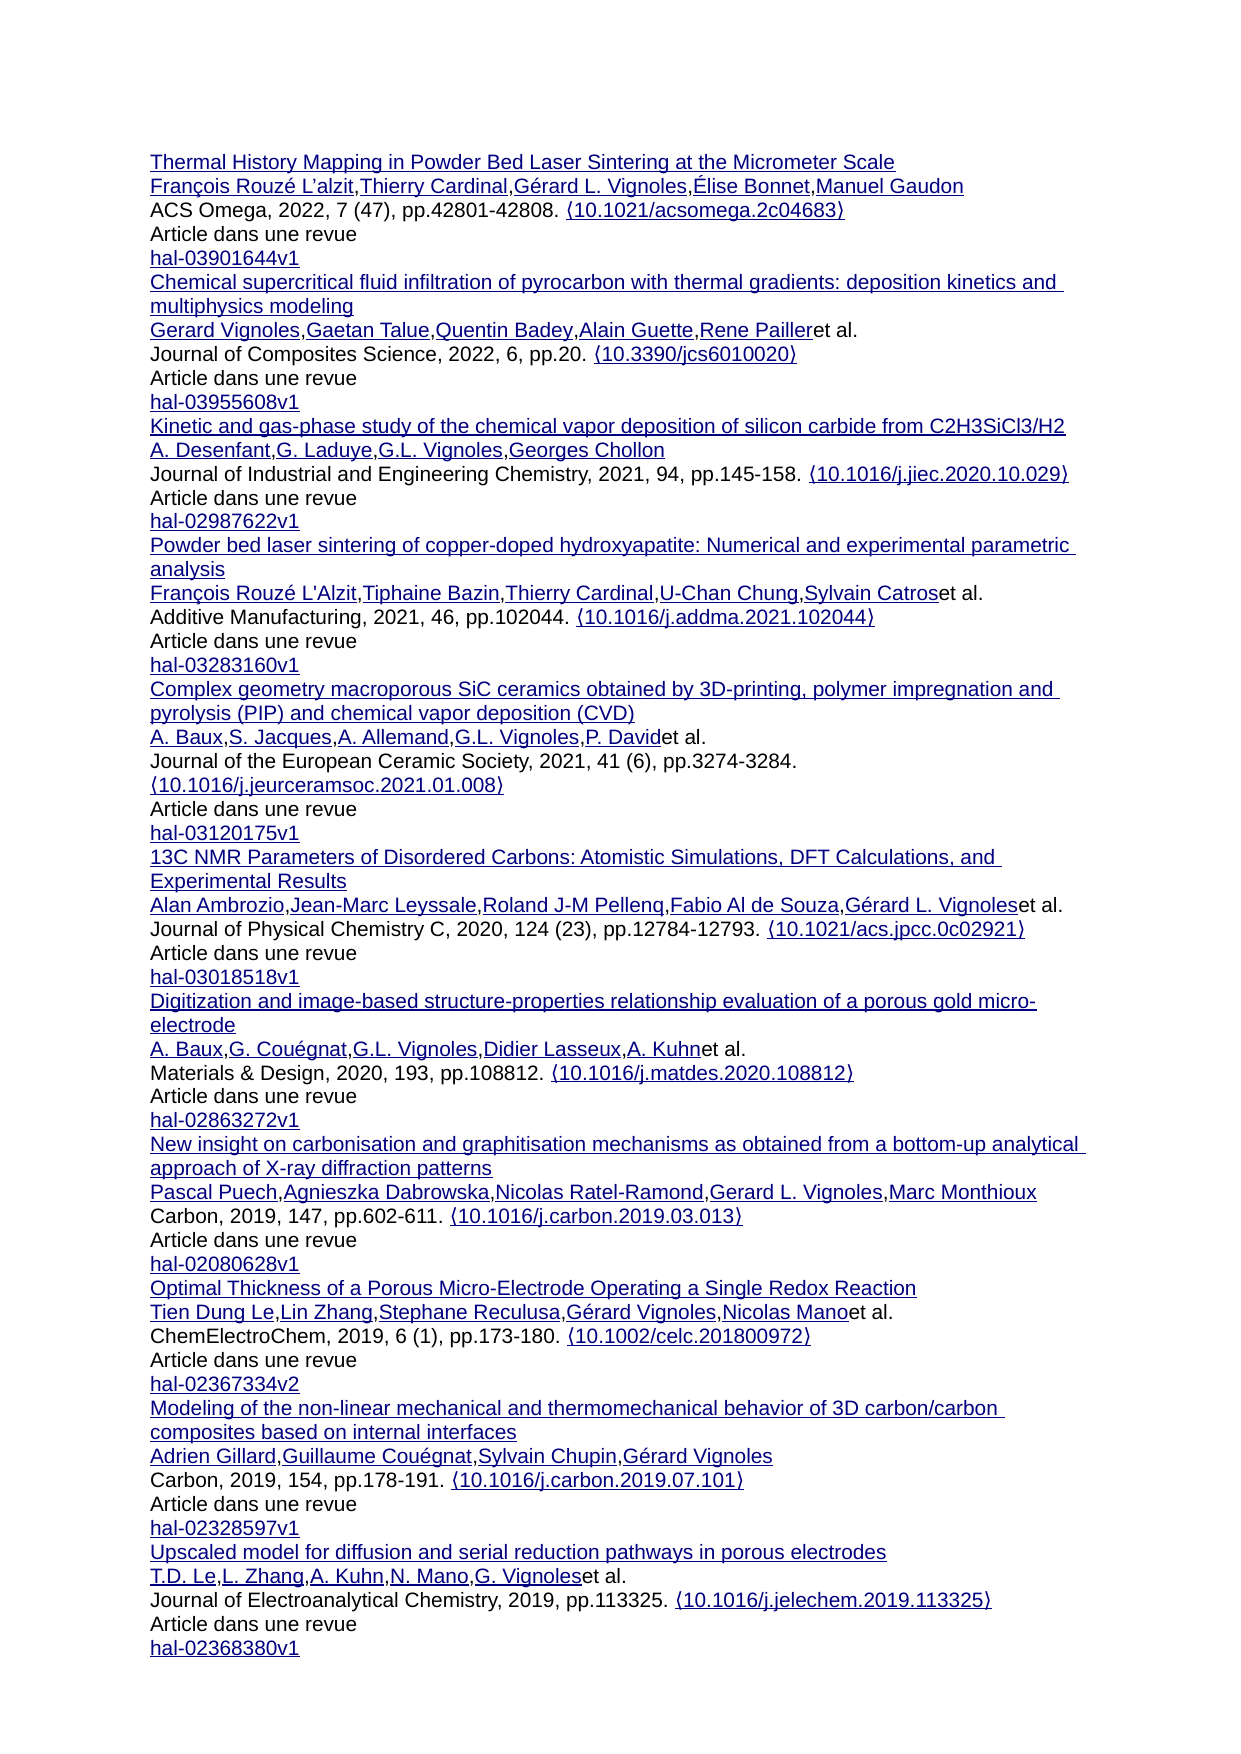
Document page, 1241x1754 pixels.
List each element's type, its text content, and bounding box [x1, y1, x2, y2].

table_cell Kinetic and gas-phase study of the chemical vapor deposition of silicon carbide from C2H3SiCl3/H2 A. Desenfant,G. Laduye,G.L. Vignoles,Georges Chollon Journal of Industrial and Engineering Chemistry, 2021, 94, pp.145-158. ⟨10.1016/j.jiec.2020.10.029⟩ Article dans une revue hal-02987622v1 [150, 414, 1090, 533]
table_cell Chemical supercritical fluid infiltration of pyrocarbon with thermal gradients: deposition kinetics and multiphysics modeling Gerard Vignoles,Gaetan Talue,Quentin Badey,Alain Guette,Rene Pailleret al. Journal of Composites Science, 2022, 6, pp.20. ⟨10.3390/jcs6010020⟩ Article dans une revue hal-03955608v1 [150, 270, 1090, 413]
table_cell Powder bed laser sintering of copper-doped hydroxyapatite: Numerical and experimental parametric analysis François Rouzé L'Alzit,Tiphaine Bazin,Thierry Cardinal,U-Chan Chung,Sylvain Catroset al. Additive Manufacturing, 2021, 46, pp.102044. ⟨10.1016/j.addma.2021.102044⟩ Article dans une revue hal-03283160v1 [150, 533, 1090, 677]
table_cell New insight on carbonisation and graphitisation mechanisms as obtained from a bottom-up analytical approach of X-ray diffraction patterns Pascal Puech,Agnieszka Dabrowska,Nicolas Ratel-Ramond,Gerard L. Vignoles,Marc Monthioux Carbon, 2019, 147, pp.602-611. ⟨10.1016/j.carbon.2019.03.013⟩ Article dans une revue hal-02080628v1 [150, 1132, 1090, 1276]
table_cell Upscaled model for diffusion and serial reduction pathways in porous electrodes T.D. Le,L. Zhang,A. Kuhn,N. Mano,G. Vignoleset al. Journal of Electroanalytical Chemistry, 2019, pp.113325. ⟨10.1016/j.jelechem.2019.113325⟩ Article dans une revue hal-02368380v1 [150, 1540, 1090, 1659]
table_cell Optimal Thickness of a Porous Micro-Electrode Operating a Single Redox Reaction Tien Dung Le,Lin Zhang,Stephane Reculusa,Gérard Vignoles,Nicolas Manoet al. ChemElectroChem, 2019, 6 (1), pp.173-180. ⟨10.1002/celc.201800972⟩ Article dans une revue hal-02367334v2 [150, 1276, 1090, 1396]
table_cell Complex geometry macroporous SiC ceramics obtained by 3D-printing, polymer impregnation and pyrolysis (PIP) and chemical vapor deposition (CVD) A. Baux,S. Jacques,A. Allemand,G.L. Vignoles,P. Davidet al. Journal of the European Ceramic Society, 2021, 41 (6), pp.3274-3284. ⟨10.1016/j.jeurceramsoc.2021.01.008⟩ Article dans une revue hal-03120175v1 [150, 677, 1090, 845]
table_cell Thermal History Mapping in Powder Bed Laser Sintering at the Micrometer Scale François Rouzé L’alzit,Thierry Cardinal,Gérard L. Vignoles,Élise Bonnet,Manuel Gaudon ACS Omega, 2022, 7 (47), pp.42801-42808. ⟨10.1021/acsomega.2c04683⟩ Article dans une revue hal-03901644v1 [150, 150, 1090, 270]
table_cell Digitization and image-based structure-properties relationship evaluation of a porous gold micro-electrode A. Baux,G. Couégnat,G.L. Vignoles,Didier Lasseux,A. Kuhnet al. Materials & Design, 2020, 193, pp.108812. ⟨10.1016/j.matdes.2020.108812⟩ Article dans une revue hal-02863272v1 [150, 989, 1090, 1132]
table_cell 13C NMR Parameters of Disordered Carbons: Atomistic Simulations, DFT Calculations, and Experimental Results Alan Ambrozio,Jean-Marc Leyssale,Roland J-M Pellenq,Fabio Al de Souza,Gérard L. Vignoleset al. Journal of Physical Chemistry C, 2020, 124 (23), pp.12784-12793. ⟨10.1021/acs.jpcc.0c02921⟩ Article dans une revue hal-03018518v1 [150, 845, 1090, 988]
table_cell Modeling of the non-linear mechanical and thermomechanical behavior of 3D carbon/carbon composites based on internal interfaces Adrien Gillard,Guillaume Couégnat,Sylvain Chupin,Gérard Vignoles Carbon, 2019, 154, pp.178-191. ⟨10.1016/j.carbon.2019.07.101⟩ Article dans une revue hal-02328597v1 [150, 1396, 1090, 1539]
